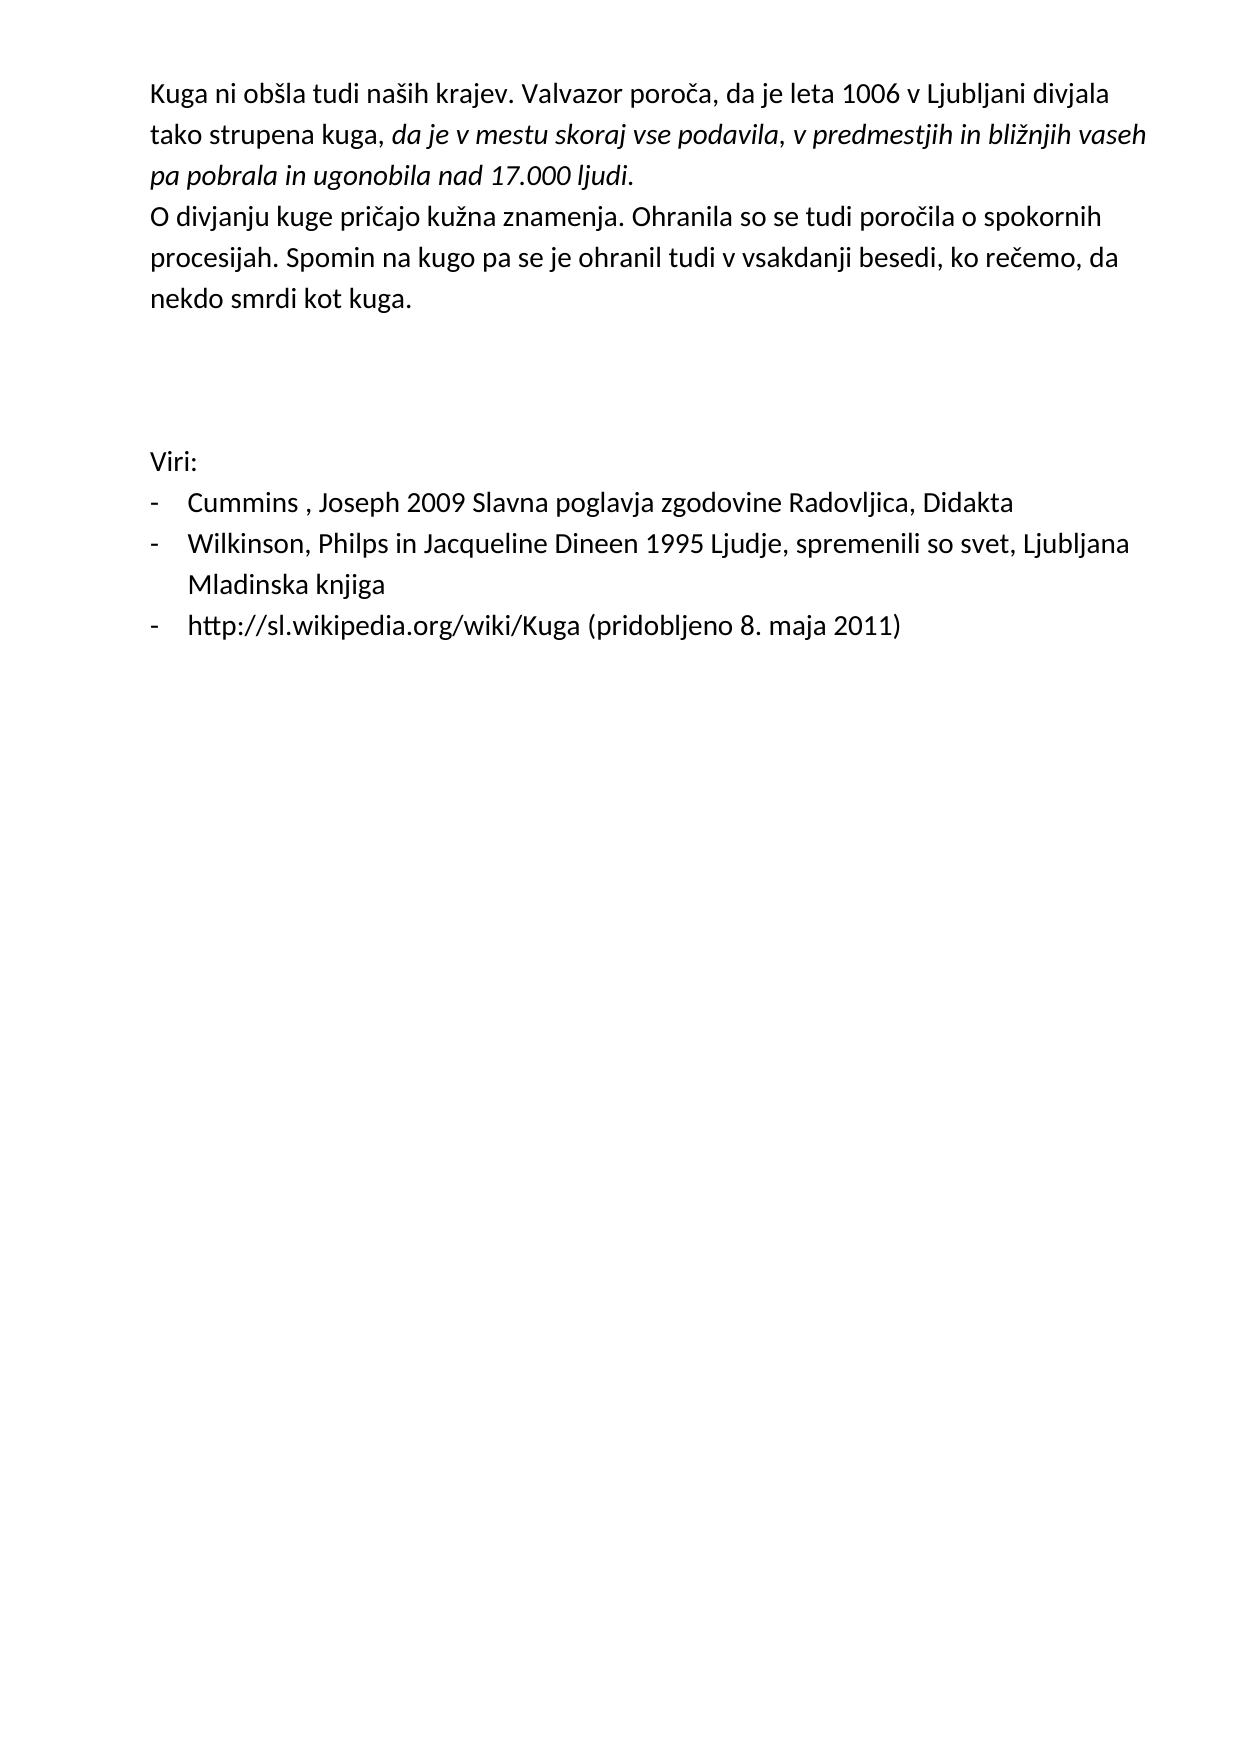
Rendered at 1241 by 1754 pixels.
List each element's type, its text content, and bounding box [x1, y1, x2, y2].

list Kuga ni obšla tudi naših krajev. Valvazor poroča, da je leta 1006 v Ljubljani divjala tako strupena kuga, da je v mestu skoraj vse podavila, v predmestjih in bližnjih vaseh pa pobrala in ugonobila nad 17.000 ljudi. O divjanju kuge pričajo kužna znamenja. Ohranila so se tudi poročila o spokornih procesijah. Spomin na kugo pa se je ohranil tudi v vsakdanji besedi, ko rečemo, da nekdo smrdi kot kuga. [150, 75, 1165, 315]
list Viri: [150, 443, 1165, 479]
list Wilkinson, Philps in Jacqueline Dineen 1995 Ljudje, spremenili so svet, Ljubljana Mladinska knjiga [150, 525, 1165, 602]
list http://sl.wikipedia.org/wiki/Kuga (pridobljeno 8. maja 2011) [150, 607, 1165, 643]
list Cummins , Joseph 2009 Slavna poglavja zgodovine Radovljica, Didakta [150, 484, 1165, 520]
